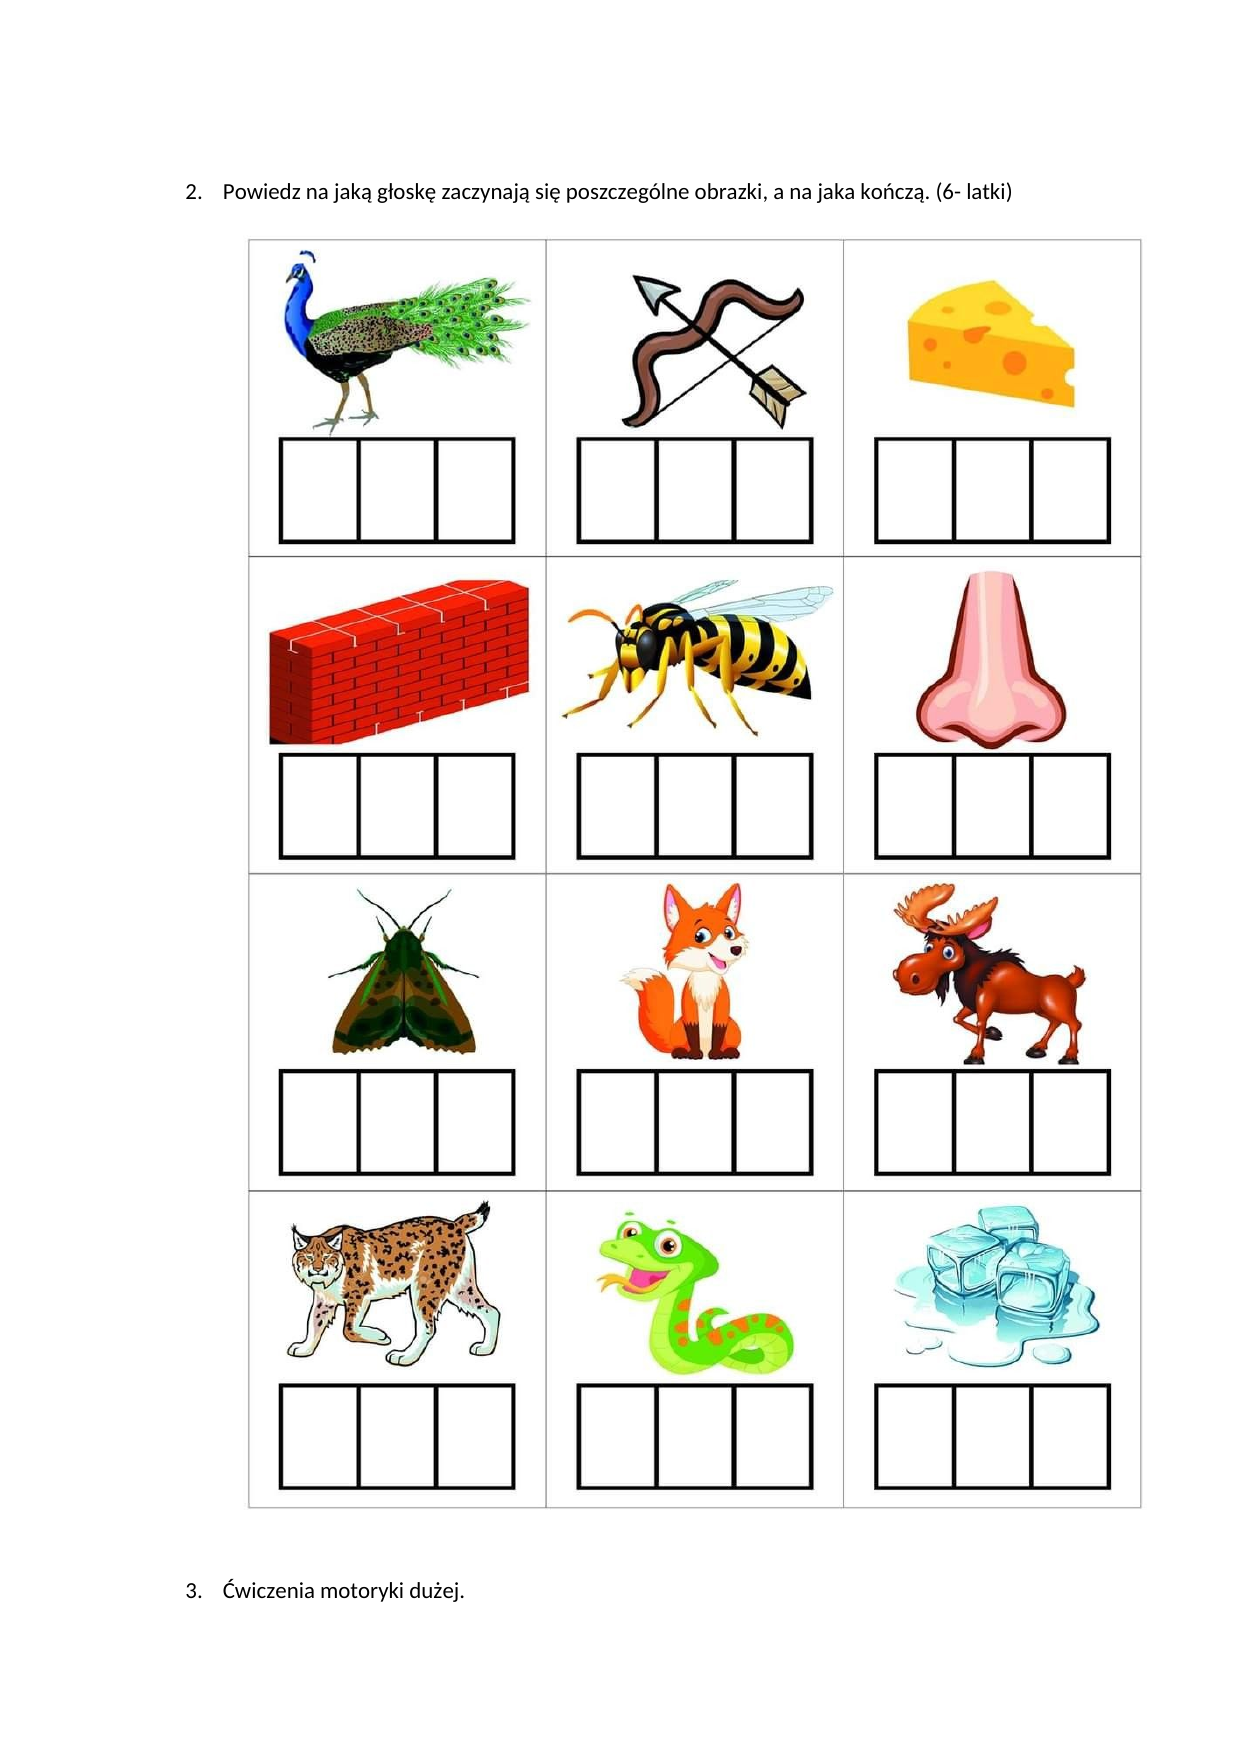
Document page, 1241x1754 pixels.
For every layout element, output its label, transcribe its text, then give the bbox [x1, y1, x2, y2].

list Ćwiczenia motoryki dużej. [185, 1576, 1093, 1604]
list Powiedz na jaką głoskę zaczynają się poszczególne obrazki, a na jaka kończą. (6- latki) [185, 177, 1093, 206]
